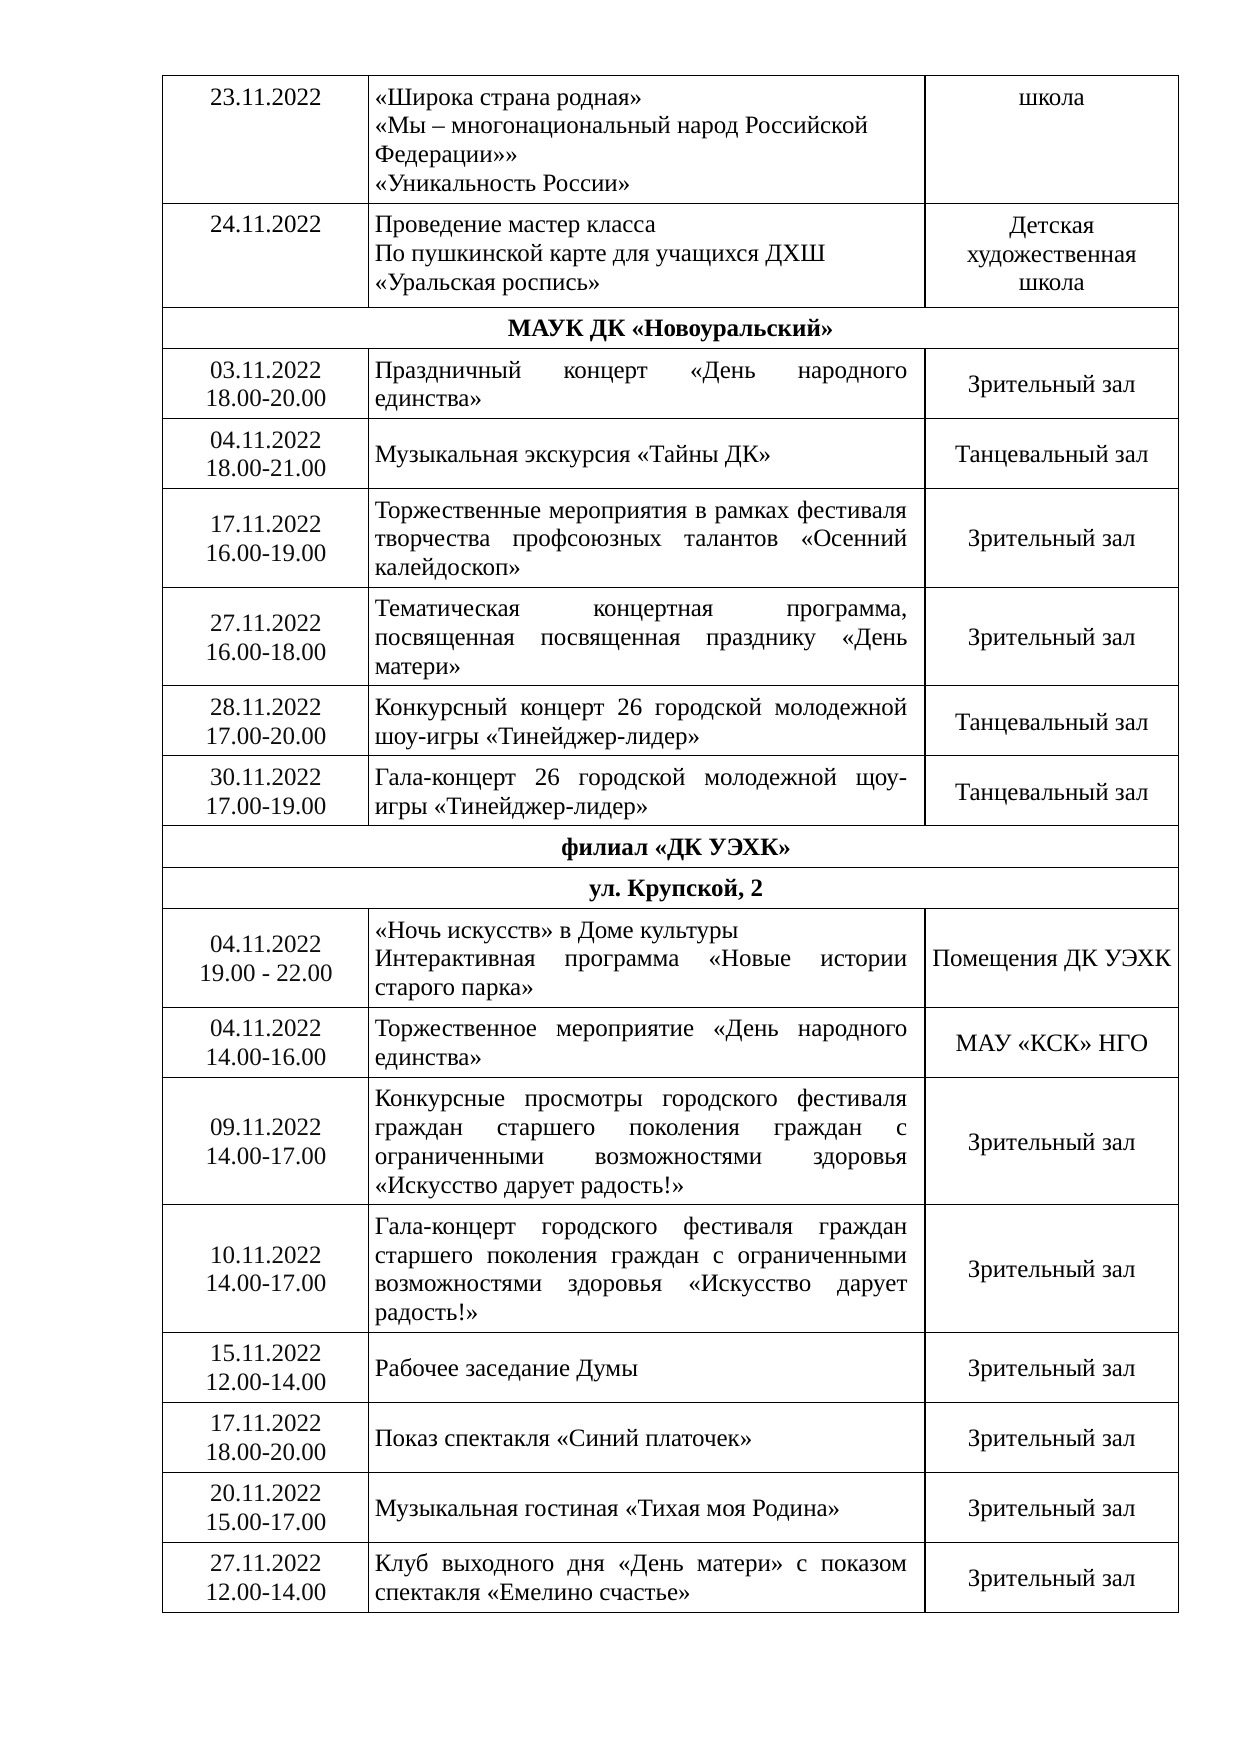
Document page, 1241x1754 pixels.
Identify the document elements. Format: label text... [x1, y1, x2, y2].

table_cell 24.11.2022 [163, 204, 368, 307]
table_cell Рабочее заседание Думы [369, 1333, 924, 1402]
table_cell Зрительный зал [926, 1473, 1178, 1542]
table_cell школа [926, 76, 1178, 202]
table_cell Конкурсный концерт 26 городской молодежной шоу-игры «Тинейджер-лидер» [369, 686, 924, 755]
table_cell «Широка страна родная» «Мы – многонациональный народ Российской Федерации»» «Уникальность России» [369, 76, 924, 202]
table_cell 10.11.2022 14.00-17.00 [163, 1205, 368, 1332]
table_cell 15.11.2022 12.00-14.00 [163, 1333, 368, 1402]
table_cell Музыкальная экскурсия «Тайны ДК» [369, 419, 924, 488]
table_cell Музыкальная гостиная «Тихая моя Родина» [369, 1473, 924, 1542]
table_cell Танцевальный зал [926, 419, 1178, 488]
table_cell 17.11.2022 16.00-19.00 [163, 489, 368, 587]
table_cell «Ночь искусств» в Доме культуры Интерактивная программа «Новые истории старого парка» [369, 909, 924, 1007]
table_cell Показ спектакля «Синий платочек» [369, 1403, 924, 1472]
table_cell Зрительный зал [926, 1333, 1178, 1402]
table_cell Помещения ДК УЭХК [926, 909, 1178, 1007]
table_cell МАУ «КСК» НГО [926, 1008, 1178, 1077]
table_cell Танцевальный зал [926, 686, 1178, 755]
table_cell 28.11.2022 17.00-20.00 [163, 686, 368, 755]
table_cell Торжественное мероприятие «День народного единства» [369, 1008, 924, 1077]
table_cell Детская художественная школа [926, 204, 1178, 307]
table_cell 27.11.2022 12.00-14.00 [163, 1543, 368, 1612]
table_cell Зрительный зал [926, 1078, 1178, 1204]
table_cell Торжественные мероприятия в рамках фестиваля творчества профсоюзных талантов «Осенний калейдоскоп» [369, 489, 924, 587]
table_cell филиал «ДК УЭХК» [163, 826, 1178, 867]
table_cell Зрительный зал [926, 1543, 1178, 1612]
table_cell Тематическая концертная программа, посвященная посвященная празднику «День матери» [369, 588, 924, 685]
table_cell Проведение мастер класса По пушкинской карте для учащихся ДХШ «Уральская роспись» [369, 204, 924, 307]
table_cell 17.11.2022 18.00-20.00 [163, 1403, 368, 1472]
table_cell Зрительный зал [926, 349, 1178, 418]
table_cell 04.11.2022 18.00-21.00 [163, 419, 368, 488]
table_cell Зрительный зал [926, 1205, 1178, 1332]
table_cell Клуб выходного дня «День матери» с показом спектакля «Емелино счастье» [369, 1543, 924, 1612]
table_cell Гала-концерт 26 городской молодежной щоу-игры «Тинейджер-лидер» [369, 756, 924, 825]
table_cell 03.11.2022 18.00-20.00 [163, 349, 368, 418]
table_cell МАУК ДК «Новоуральский» [163, 308, 1178, 348]
table_cell 20.11.2022 15.00-17.00 [163, 1473, 368, 1542]
table_cell Танцевальный зал [926, 756, 1178, 825]
table_cell 30.11.2022 17.00-19.00 [163, 756, 368, 825]
table_cell Зрительный зал [926, 1403, 1178, 1472]
table_cell Зрительный зал [926, 489, 1178, 587]
table_cell 04.11.2022 19.00 - 22.00 [163, 909, 368, 1007]
table_cell 27.11.2022 16.00-18.00 [163, 588, 368, 685]
table_cell Конкурсные просмотры городского фестиваля граждан старшего поколения граждан с ограниченными возможностями здоровья «Искусство дарует радость!» [369, 1078, 924, 1204]
table_cell 23.11.2022 [163, 76, 368, 202]
table_cell 04.11.2022 14.00-16.00 [163, 1008, 368, 1077]
table_cell Гала-концерт городского фестиваля граждан старшего поколения граждан с ограниченными возможностями здоровья «Искусство дарует радость!» [369, 1205, 924, 1332]
table_cell Праздничный концерт «День народного единства» [369, 349, 924, 418]
table_cell Зрительный зал [926, 588, 1178, 685]
table_cell 09.11.2022 14.00-17.00 [163, 1078, 368, 1204]
table_cell ул. Крупской, 2 [163, 868, 1178, 908]
